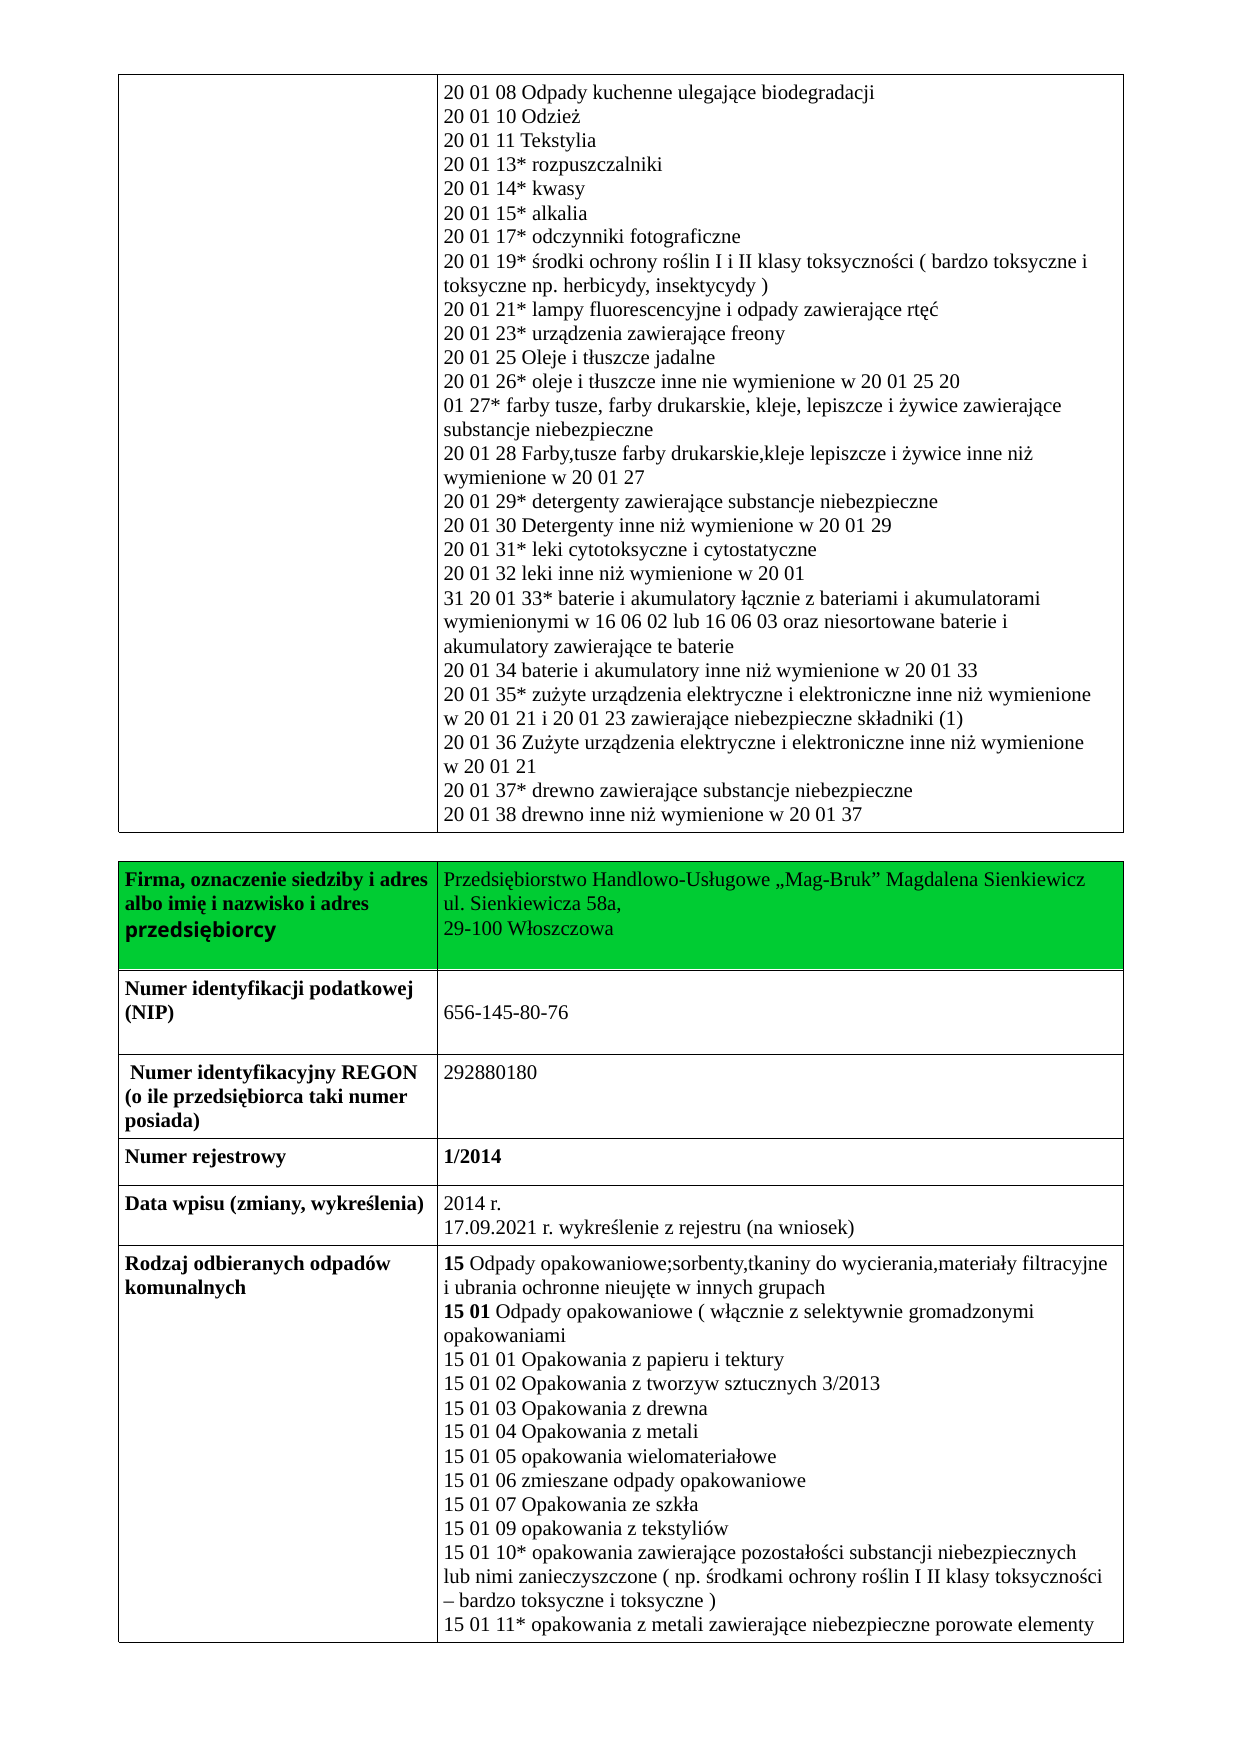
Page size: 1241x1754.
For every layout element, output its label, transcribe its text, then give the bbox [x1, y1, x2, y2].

table_cell 656-145-80-76 [438, 971, 1123, 1054]
table_cell Numer identyfikacyjny REGON (o ile przedsiębiorca taki numer posiada) [119, 1055, 437, 1138]
table_header Przedsiębiorstwo Handlowo-Usługowe „Mag-Bruk” Magdalena Sienkiewicz ul. Sienkiewicza 58a, 29-100 Włoszczowa [438, 862, 1123, 969]
table_cell 20 01 08 Odpady kuchenne ulegające biodegradacji 20 01 10 Odzież 20 01 11 Tekstylia 20 01 13* rozpuszczalniki 20 01 14* kwasy 20 01 15* alkalia 20 01 17* odczynniki fotograficzne 20 01 19* środki ochrony roślin I i II klasy toksyczności ( bardzo toksyczne i toksyczne np. herbicydy, insektycydy ) 20 01 21* lampy fluorescencyjne i odpady zawierające rtęć 20 01 23* urządzenia zawierające freony 20 01 25 Oleje i tłuszcze jadalne 20 01 26* oleje i tłuszcze inne nie wymienione w 20 01 25 20 01 27* farby tusze, farby drukarskie, kleje, lepiszcze i żywice zawierające substancje niebezpieczne 20 01 28 Farby,tusze farby drukarskie,kleje lepiszcze i żywice inne niż wymienione w 20 01 27 20 01 29* detergenty zawierające substancje niebezpieczne 20 01 30 Detergenty inne niż wymienione w 20 01 29 20 01 31* leki cytotoksyczne i cytostatyczne 20 01 32 leki inne niż wymienione w 20 01 31 20 01 33* baterie i akumulatory łącznie z bateriami i akumulatorami wymienionymi w 16 06 02 lub 16 06 03 oraz niesortowane baterie i akumulatory zawierające te baterie 20 01 34 baterie i akumulatory inne niż wymienione w 20 01 33 20 01 35* zużyte urządzenia elektryczne i elektroniczne inne niż wymienione w 20 01 21 i 20 01 23 zawierające niebezpieczne składniki (1) 20 01 36 Zużyte urządzenia elektryczne i elektroniczne inne niż wymienione w 20 01 21 20 01 37* drewno zawierające substancje niebezpieczne 20 01 38 drewno inne niż wymienione w 20 01 37 [438, 75, 1123, 832]
table_cell 15 Odpady opakowaniowe;sorbenty,tkaniny do wycierania,materiały filtracyjne i ubrania ochronne nieujęte w innych grupach 15 01 Odpady opakowaniowe ( włącznie z selektywnie gromadzonymi opakowaniami 15 01 01 Opakowania z papieru i tektury 15 01 02 Opakowania z tworzyw sztucznych 3/2013 15 01 03 Opakowania z drewna 15 01 04 Opakowania z metali 15 01 05 opakowania wielomateriałowe 15 01 06 zmieszane odpady opakowaniowe 15 01 07 Opakowania ze szkła 15 01 09 opakowania z tekstyliów 15 01 10* opakowania zawierające pozostałości substancji niebezpiecznych lub nimi zanieczyszczone ( np. środkami ochrony roślin I II klasy toksyczności – bardzo toksyczne i toksyczne ) 15 01 11* opakowania z metali zawierające niebezpieczne porowate elementy [438, 1246, 1123, 1642]
table_cell 2014 r. 17.09.2021 r. wykreślenie z rejestru (na wniosek) [438, 1186, 1123, 1245]
table_cell [119, 75, 437, 832]
table_cell 292880180 [438, 1055, 1123, 1138]
table_header Firma, oznaczenie siedziby i adres albo imię i nazwisko i adres przedsiębiorcy [119, 862, 437, 969]
table_cell Numer rejestrowy [119, 1139, 437, 1185]
table_cell Numer identyfikacji podatkowej (NIP) [119, 971, 437, 1054]
table_cell Rodzaj odbieranych odpadów komunalnych [119, 1246, 437, 1642]
table_cell 1/2014 [438, 1139, 1123, 1185]
table_cell Data wpisu (zmiany, wykreślenia) [119, 1186, 437, 1245]
